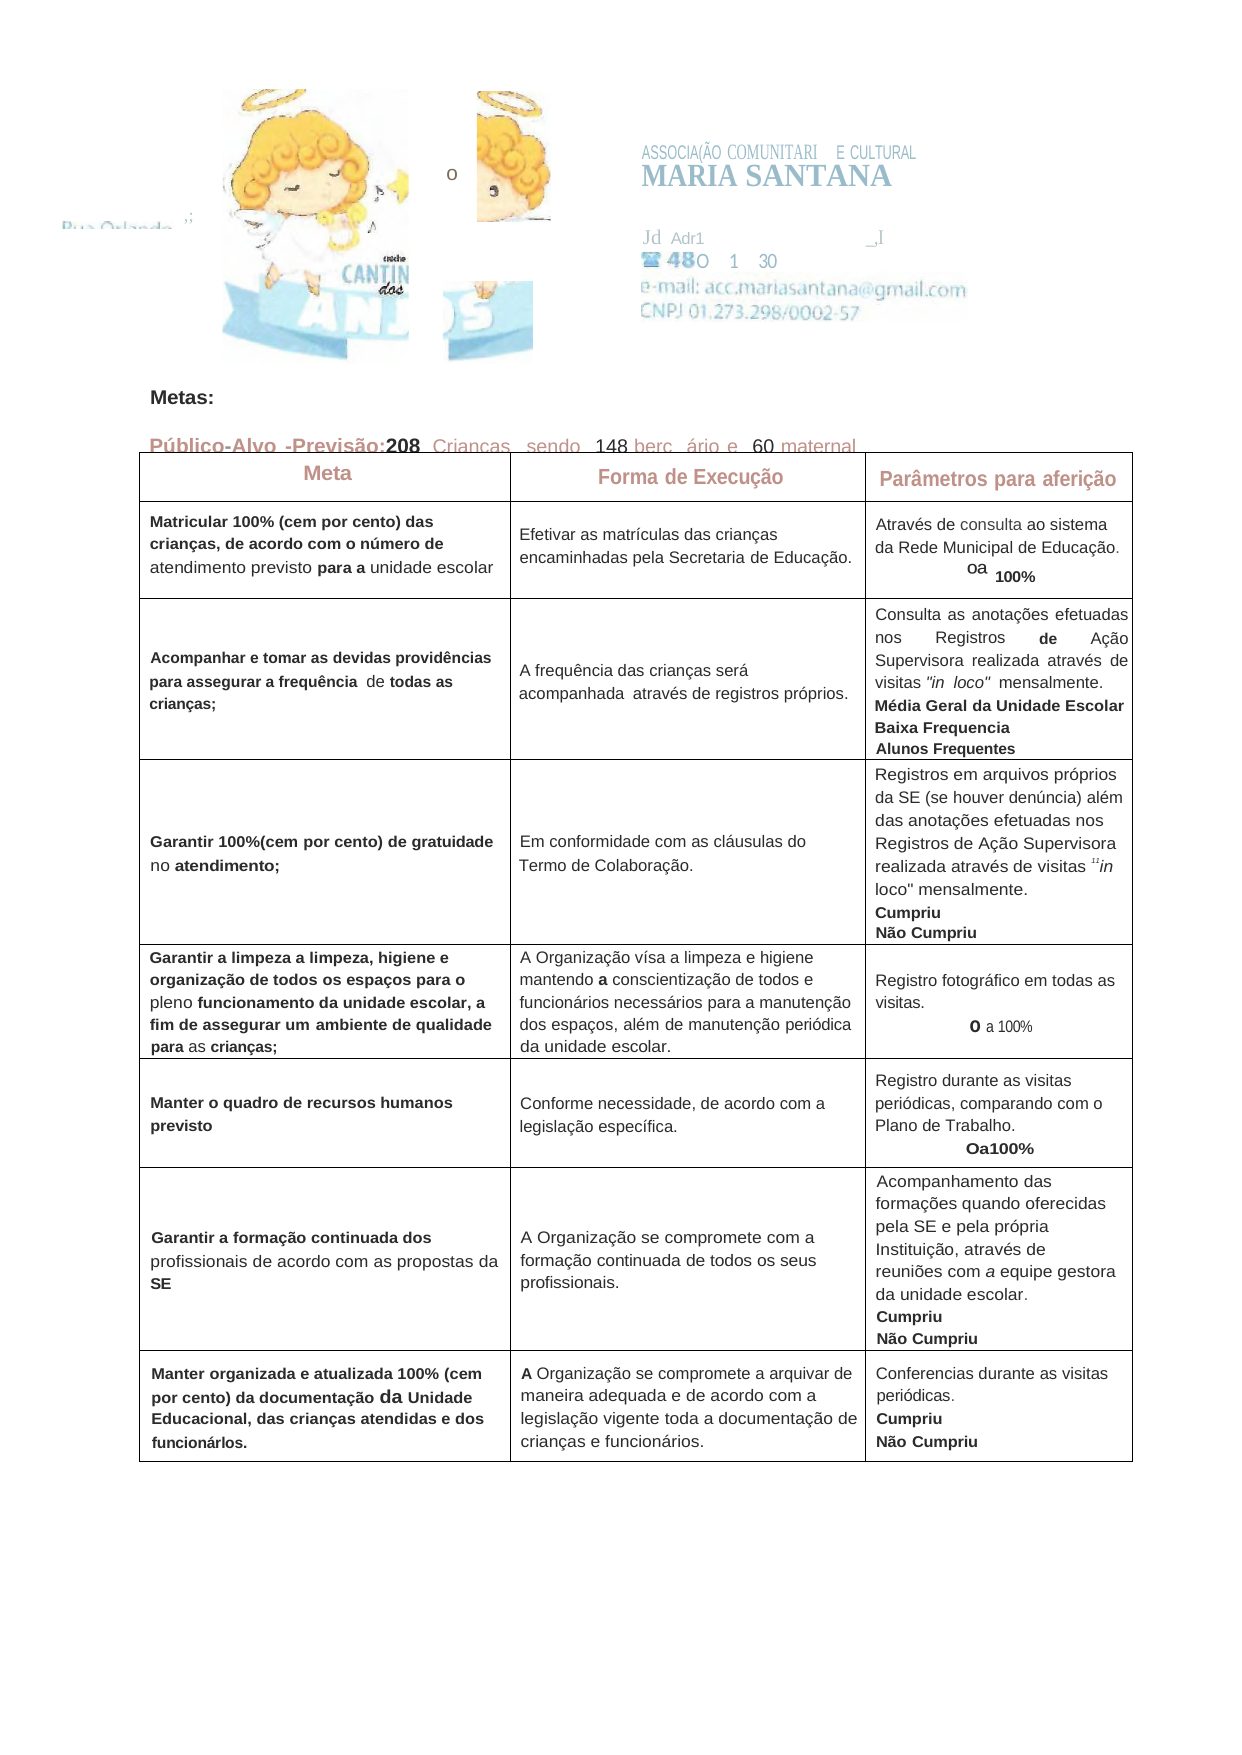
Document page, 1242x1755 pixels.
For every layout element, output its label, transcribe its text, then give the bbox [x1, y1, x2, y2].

table_cell Garantir a limpeza a limpeza, higiene e organização de todos os espaços para o pleno funcionamento da unidade escolar, a fim de assegurar um ambiente de qualidade para as crianças; [140, 945, 510, 1057]
table_cell Através de consulta ao sistema da Rede Municipal de Educação. ºª 100% [866, 502, 1132, 598]
table_cell Em conformidade com as cláusulas do Termo de Colaboração. [511, 760, 865, 943]
table_cell Registro fotográfico em todas as visitas. o a 100% [866, 945, 1132, 1057]
text Jd Adr1 _,I [643, 229, 1214, 248]
table_cell Manter o quadro de recursos humanos previsto [140, 1059, 510, 1167]
list MARIA SANTANA [551, 164, 1214, 192]
table_cell A Organização se compromete a arquivar de maneira adequada e de acordo com a legislação vigente toda a documentação de crianças e funcionários. [511, 1351, 865, 1461]
table_cell A Organização vísa a limpeza e higiene mantendo a conscientização de todos e funcionários necessários para a manutenção dos espaços, além de manutenção periódica da unidade escolar. [511, 945, 865, 1057]
table_cell Consulta as anotações efetuadas nos Registros de Ação Supervisora realizada através de visitas "in loco" mensalmente. Média Geral da Unidade Escolar Baixa Frequencia Alunos Frequentes [866, 599, 1132, 759]
table_cell Garantir a formação continuada dos profissionais de acordo com as propostas da SE [140, 1168, 510, 1350]
table_cell Acompanhar e tomar as devidas providências para assegurar a frequência de todas as crianças; [140, 599, 510, 759]
text Público-Alvo -Previsão:208 Crianças sendo 148 berc- ário e 60 maternal [133, 432, 1214, 1471]
table_cell Manter organizada e atualizada 100% (cem por cento) da documentação da Unidade Educacional, das crianças atendidas e dos funcionárlos. [140, 1351, 510, 1461]
table_cell Conferencias durante as visitas periódicas. Cumpriu Não Cumpriu [866, 1351, 1132, 1461]
table_cell A Organização se compromete com a formação continuada de todos os seus profissionais. [511, 1168, 865, 1350]
table_cell Acompanhamento das formações quando oferecidas pela SE e pela própria Instituição, através de reuniões com a equipe gestora da unidade escolar. Cumpriu Não Cumpriu [866, 1168, 1132, 1350]
table_cell Efetivar as matrículas das crianças encaminhadas pela Secretaria de Educação. [511, 502, 865, 598]
table_cell A frequência das crianças será acompanhada através de registros próprios. [511, 599, 865, 759]
subtitle Metas: [150, 386, 1214, 409]
table_cell Garantir 100%(cem por cento) de gratuidade no atendimento; [140, 760, 510, 943]
table_header Parâmetros para aferição [866, 453, 1132, 501]
table_header Meta [140, 453, 510, 501]
list ,; 1 [409, 192, 1214, 229]
table_cell Matricular 100% (cem por cento) das crianças, de acordo com o número de atendimento previsto para a unidade escolar [140, 502, 510, 598]
table_header Forma de Execução [511, 453, 865, 501]
text ASSOCIA(ÃO COMUNITARI E CULTURAL [642, 140, 1214, 164]
table_cell Registro durante as visitas periódicas, comparando com o Plano de Trabalho. Oa100% [866, 1059, 1132, 1167]
list ,; 1 [0, 192, 222, 229]
table_cell Conforme necessidade, de acordo com a legislação específica. [511, 1059, 865, 1167]
list MARIA SANTANA [446, 164, 476, 192]
table_cell Registros em arquivos próprios da SE (se houver denúncia) além das anotações efetuadas nos Registros de Ação Supervisora realizada através de visitas 11in loco" mensalmente. Cumpriu Não Cumpriu [866, 760, 1132, 943]
